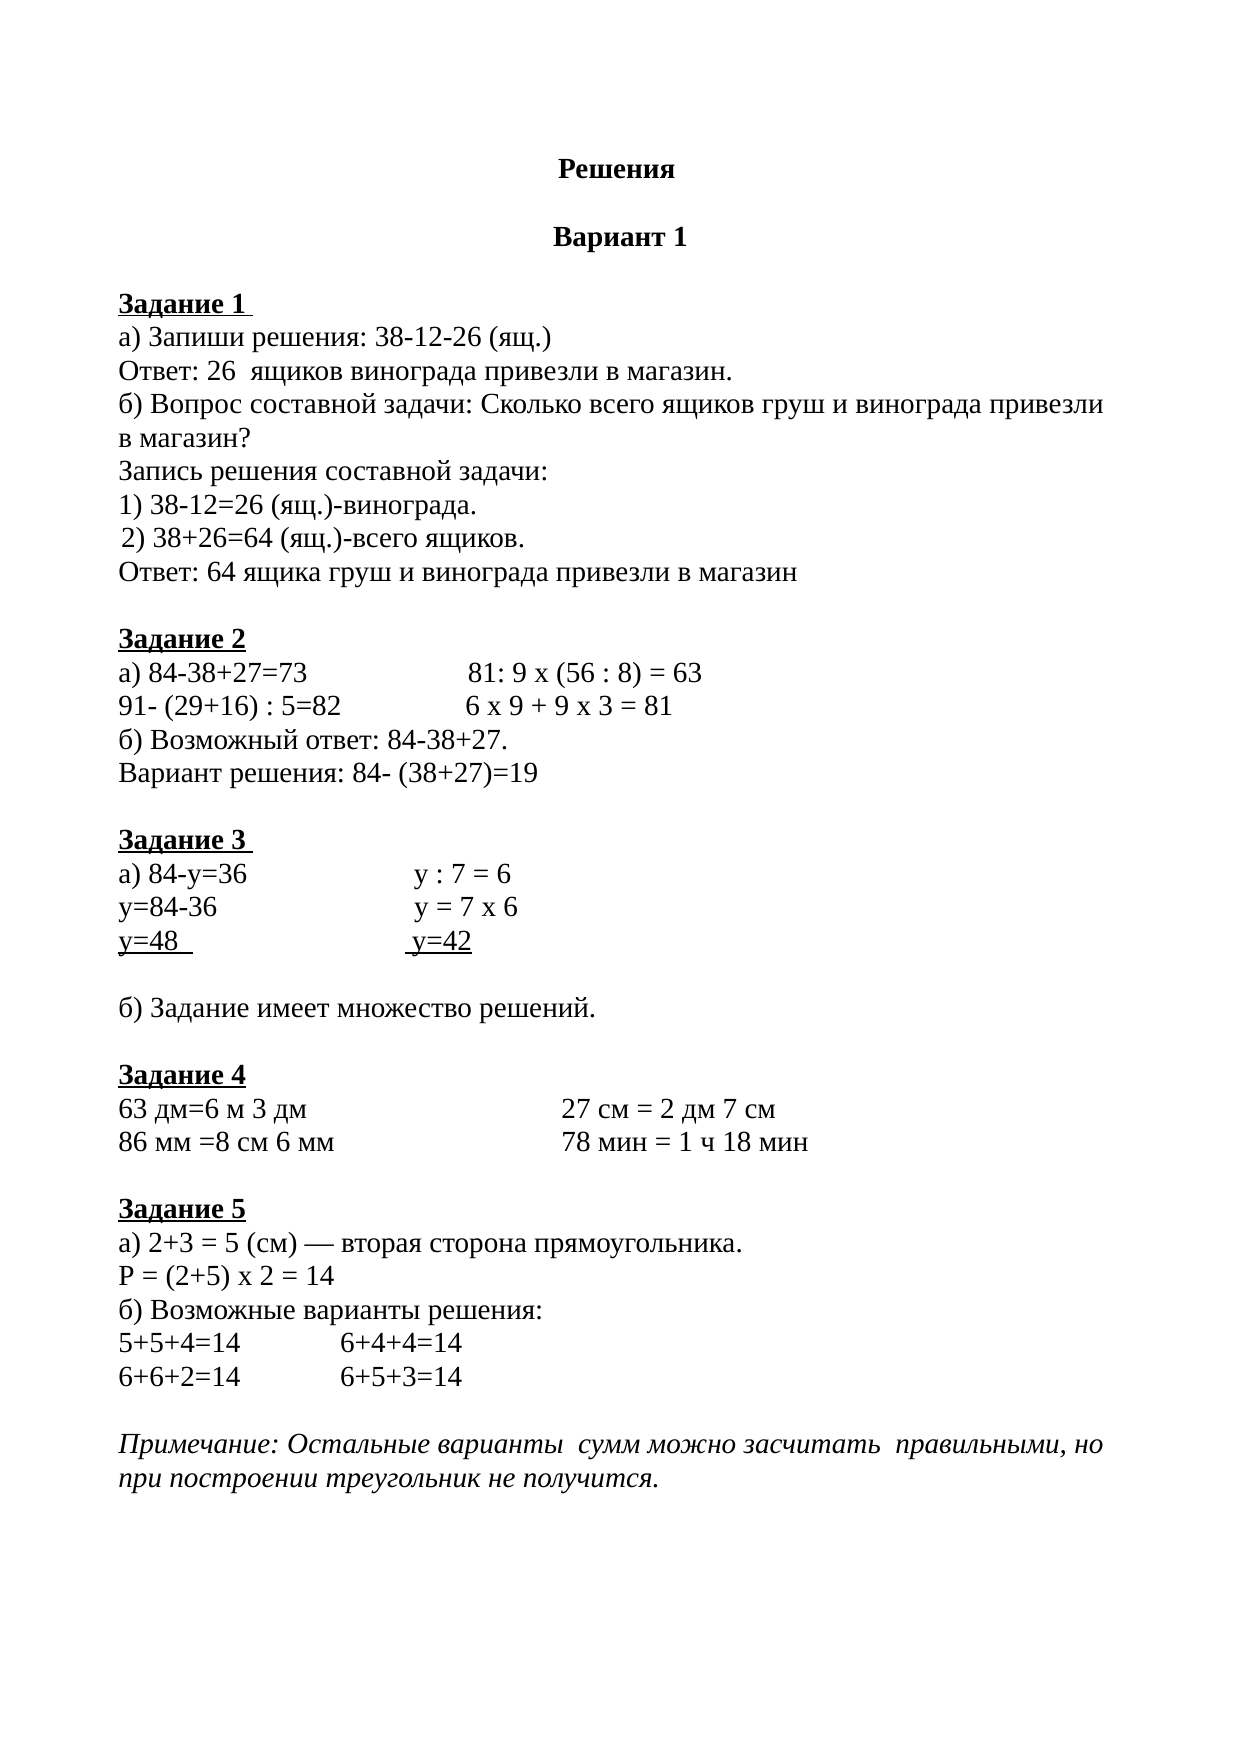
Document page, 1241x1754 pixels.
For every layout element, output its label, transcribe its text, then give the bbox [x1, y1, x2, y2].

text у=48 у=42 [118, 923, 1122, 957]
text 91- (29+16) : 5=82 6 х 9 + 9 х 3 = 81 [118, 688, 1122, 722]
text Задание 2 [118, 621, 1122, 655]
text а) 2+3 = 5 (см) — вторая сторона прямоугольника. [118, 1225, 1122, 1258]
text Задание 5 [118, 1191, 1122, 1225]
list Ответ: 64 ящика груш и винограда привезли в магазин [118, 554, 1122, 588]
list 2) 38+26=64 (ящ.)-всего ящиков. [70, 521, 1122, 554]
text 6+6+2=14 6+5+3=14 [118, 1359, 1122, 1393]
text б) Возможный ответ: 84-38+27. [118, 722, 1122, 755]
text Решения [118, 152, 1122, 185]
text а) 84-у=36 у : 7 = 6 [118, 856, 1122, 889]
text Задание 1 [118, 286, 1122, 319]
text Ответ: 26 ящиков винограда привезли в магазин. [118, 353, 1122, 386]
text Примечание: Остальные варианты сумм можно засчитать правильными, но при построении треугольник не получится. [118, 1426, 1122, 1493]
text Р = (2+5) х 2 = 14 [118, 1258, 1122, 1292]
text 1) 38-12=26 (ящ.)-винограда. [118, 487, 1122, 521]
text 63 дм=6 м 3 дм 27 см = 2 дм 7 см [118, 1091, 1122, 1124]
text а) 84-38+27=73 81: 9 х (56 : 8) = 63 [118, 655, 1122, 688]
text у=84-36 у = 7 х 6 [118, 889, 1122, 923]
text 86 мм =8 см 6 мм 78 мин = 1 ч 18 мин [118, 1124, 1122, 1158]
text Задание 3 [118, 822, 1122, 856]
text б) Вопрос составной задачи: Сколько всего ящиков груш и винограда привезли в магазин? [118, 386, 1122, 453]
text а) Запиши решения: 38-12-26 (ящ.) [118, 319, 1122, 353]
text Вариант 1 [118, 219, 1122, 252]
text 5+5+4=14 6+4+4=14 [118, 1326, 1122, 1359]
text Вариант решения: 84- (38+27)=19 [118, 755, 1122, 789]
text Задание 4 [118, 1057, 1122, 1091]
text б) Возможные варианты решения: [118, 1292, 1122, 1326]
text Запись решения составной задачи: [118, 453, 1122, 487]
text б) Задание имеет множество решений. [118, 990, 1122, 1024]
